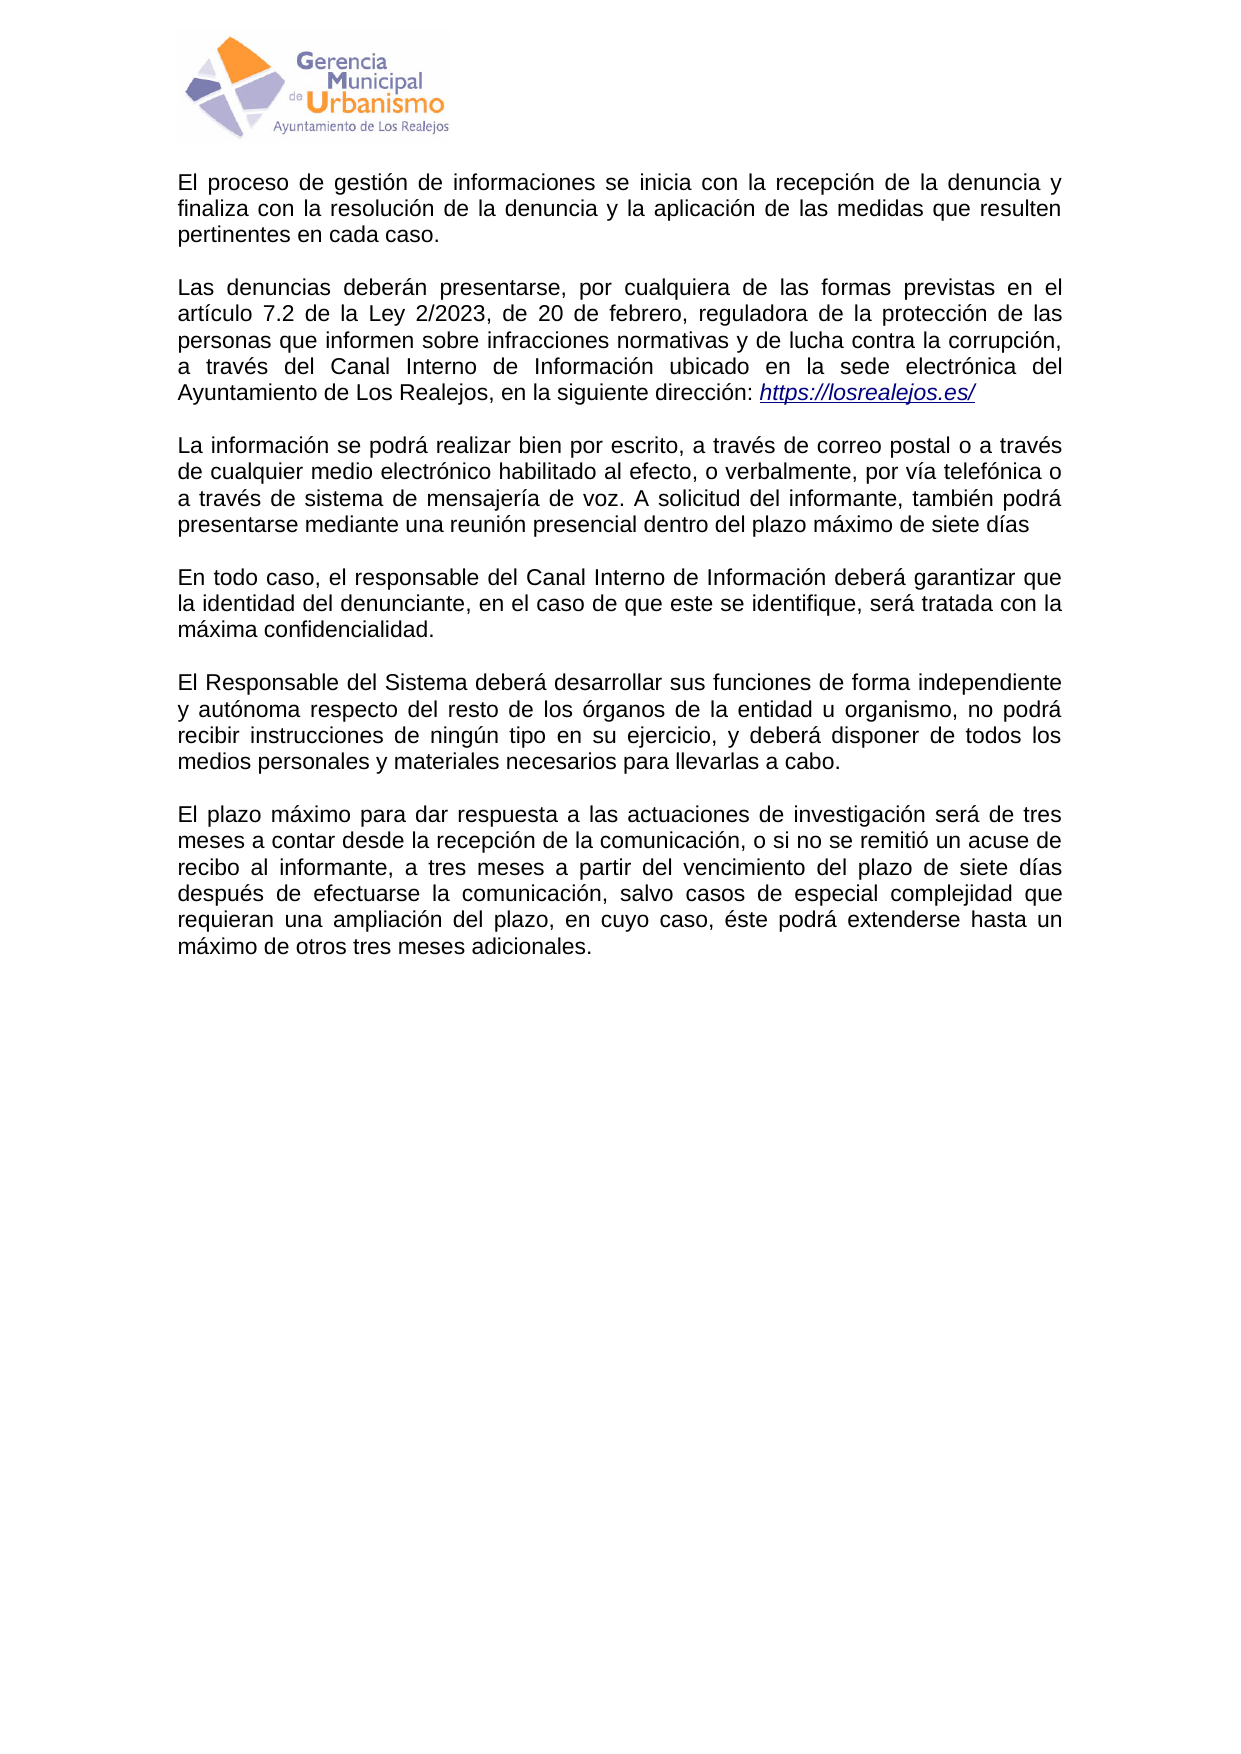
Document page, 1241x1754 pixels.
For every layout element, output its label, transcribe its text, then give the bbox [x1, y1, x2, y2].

text El Responsable del Sistema deberá desarrollar sus funciones de forma independiente y autónoma respecto del resto de los órganos de la entidad u organismo, no podrá recibir instrucciones de ningún tipo en su ejercicio, y deberá disponer de todos los medios personales y materiales necesarios para llevarlas a cabo. [177, 669, 1063, 774]
text En todo caso, el responsable del Canal Interno de Información deberá garantizar que la identidad del denunciante, en el caso de que este se identifique, será tratada con la máxima confidencialidad. [177, 564, 1063, 643]
subtitle El proceso de gestión de informaciones se inicia con la recepción de la denuncia y finaliza con la resolución de la denuncia y la aplicación de las medidas que resulten pertinentes en cada caso. [177, 168, 1063, 247]
subtitle Las denuncias deberán presentarse, por cualquiera de las formas previstas en el artículo 7.2 de la Ley 2/2023, de 20 de febrero, reguladora de la protección de las personas que informen sobre infracciones normativas y de lucha contra la corrupción, a través del Canal Interno de Información ubicado en la sede electrónica del Ayuntamiento de Los Realejos, en la siguiente dirección: https://losrealejos.es/ [177, 274, 1063, 406]
subtitle El plazo máximo para dar respuesta a las actuaciones de investigación será de tres meses a contar desde la recepción de la comunicación, o si no se remitió un acuse de recibo al informante, a tres meses a partir del vencimiento del plazo de siete días después de efectuarse la comunicación, salvo casos de especial complejidad que requieran una ampliación del plazo, en cuyo caso, éste podrá extenderse hasta un máximo de otros tres meses adicionales. [177, 801, 1063, 959]
subtitle La información se podrá realizar bien por escrito, a través de correo postal o a través de cualquier medio electrónico habilitado al efecto, o verbalmente, por vía telefónica o a través de sistema de mensajería de voz. A solicitud del informante, también podrá presentarse mediante una reunión presencial dentro del plazo máximo de siete días [177, 432, 1063, 537]
